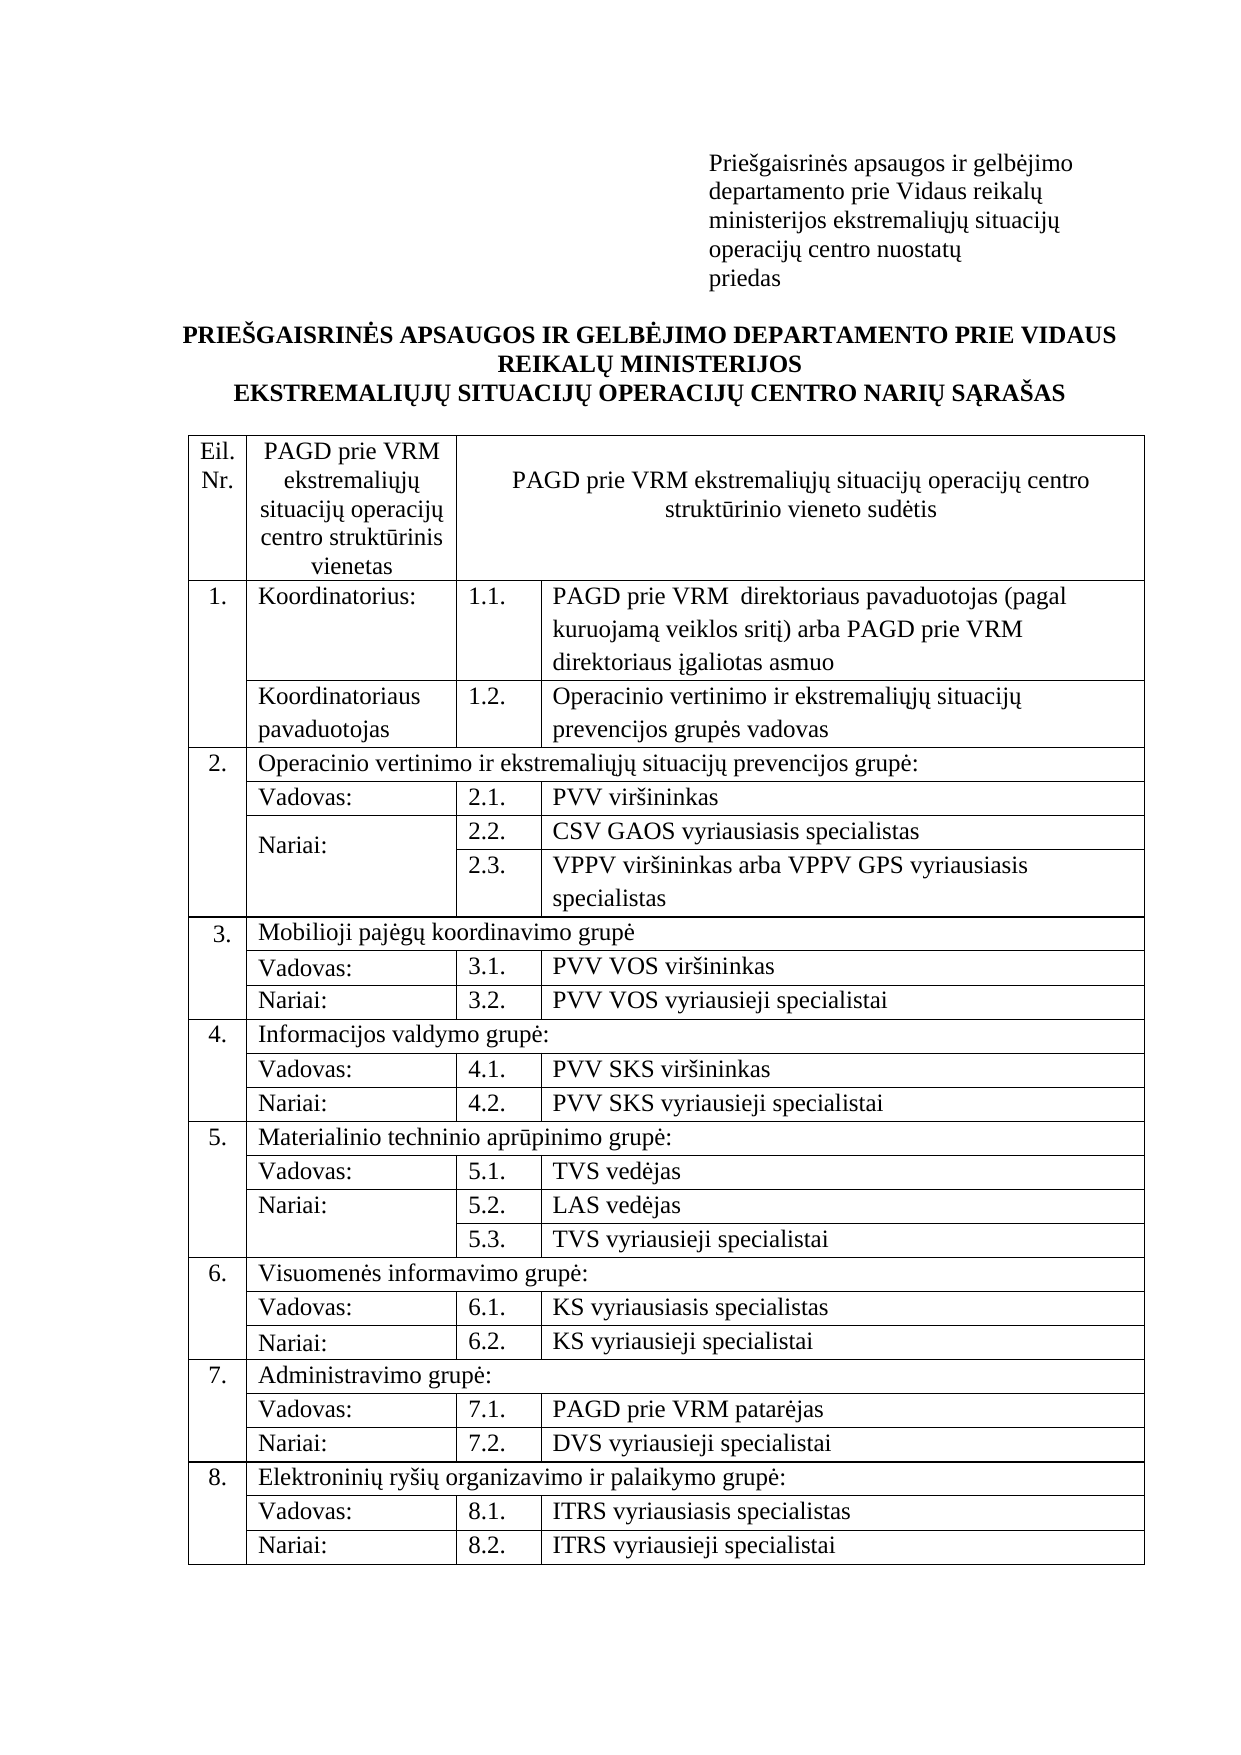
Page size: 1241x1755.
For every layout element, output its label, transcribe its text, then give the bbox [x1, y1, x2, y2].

table_cell ITRS vyriausieji specialistai [542, 1531, 1144, 1563]
table_cell 2.1. [457, 782, 541, 815]
table_cell TVS vyriausieji specialistai [542, 1224, 1144, 1257]
table_cell Nariai: [247, 1088, 456, 1121]
table_cell 2.2. [457, 816, 541, 849]
table_cell KS vyriausiasis specialistas [542, 1292, 1144, 1325]
table_cell Nariai: [247, 1326, 456, 1359]
table_cell 5.3. [457, 1224, 541, 1257]
table_cell Vadovas: [247, 1156, 456, 1189]
table_cell 2.3. [457, 850, 541, 916]
table_cell Nariai: [247, 816, 456, 916]
table_cell PVV SKS vyriausieji specialistai [542, 1088, 1144, 1121]
table_cell Vadovas: [247, 1292, 456, 1325]
table_cell CSV GAOS vyriausiasis specialistas [542, 816, 1144, 849]
table_cell 5.2. [457, 1190, 541, 1223]
table_header PAGD prie VRM ekstremaliųjų situacijų operacijų centro struktūrinio vieneto sudėtis [457, 436, 1144, 580]
table_cell LAS vedėjas [542, 1190, 1144, 1223]
text operacijų centro nuostatų [709, 234, 1122, 263]
table_cell Vadovas: [247, 1496, 456, 1529]
table_cell Vadovas: [247, 951, 456, 984]
table_cell Materialinio techninio aprūpinimo grupė: [247, 1122, 1144, 1155]
table_cell Vadovas: [247, 1054, 456, 1087]
table_cell Operacinio vertinimo ir ekstremaliųjų situacijų prevencijos grupė: [247, 748, 1144, 781]
table_cell 4.2. [457, 1088, 541, 1121]
table_cell Nariai: [247, 1428, 456, 1461]
table_cell Vadovas: [247, 782, 456, 815]
table_cell PVV VOS viršininkas [542, 951, 1144, 984]
table_cell Nariai: [247, 1190, 456, 1257]
table_cell PVV viršininkas [542, 782, 1144, 815]
table_cell 5.1. [457, 1156, 541, 1189]
table_cell 3. [189, 918, 246, 950]
table_cell 5. [189, 1122, 246, 1257]
table_cell 6.1. [457, 1292, 541, 1325]
table_cell KS vyriausieji specialistai [542, 1326, 1144, 1359]
table_cell 6. [189, 1258, 246, 1359]
table_cell 1. [189, 581, 246, 747]
table_cell 1.2. [457, 681, 541, 747]
text ministerijos ekstremaliųjų situacijų [709, 205, 1122, 234]
text EKSTREMALIŲJŲ SITUACIJŲ OPERACIJŲ CENTRO NARIŲ SĄRAŠAS [177, 378, 1122, 406]
table_cell 8.2. [457, 1531, 541, 1563]
table_cell 7.1. [457, 1394, 541, 1427]
table_cell Informacijos valdymo grupė: [247, 1020, 1144, 1053]
text priedas [709, 263, 1122, 291]
table_cell DVS vyriausieji specialistai [542, 1428, 1144, 1461]
text departamento prie Vidaus reikalų [709, 176, 1122, 205]
table_cell 8.1. [457, 1496, 541, 1529]
table_cell Koordinatorius: [247, 581, 456, 680]
table_cell 2. [189, 748, 246, 916]
table_cell [189, 950, 246, 1018]
table_cell ITRS vyriausiasis specialistas [542, 1496, 1144, 1529]
table_cell 4.1. [457, 1054, 541, 1087]
table_cell 7. [189, 1360, 246, 1461]
table_cell 4. [189, 1020, 246, 1121]
table_cell 3.2. [457, 986, 541, 1018]
table_cell Mobilioji pajėgų koordinavimo grupė [247, 918, 1144, 950]
table_cell TVS vedėjas [542, 1156, 1144, 1189]
table_header PAGD prie VRM ekstremaliųjų situacijų operacijų centro struktūrinis vienetas [247, 436, 456, 580]
table_cell PVV VOS vyriausieji specialistai [542, 986, 1144, 1018]
text PRIEŠGAISRINĖS APSAUGOS IR GELBĖJIMO DEPARTAMENTO PRIE VIDAUS REIKALŲ MINISTERIJOS [177, 320, 1122, 378]
table_cell Operacinio vertinimo ir ekstremaliųjų situacijų prevencijos grupės vadovas [542, 681, 1144, 747]
table_cell PVV SKS viršininkas [542, 1054, 1144, 1087]
table_cell Koordinatoriaus pavaduotojas [247, 681, 456, 747]
table_cell Elektroninių ryšių organizavimo ir palaikymo grupė: [247, 1463, 1144, 1495]
table_cell VPPV viršininkas arba VPPV GPS vyriausiasis specialistas [542, 850, 1144, 916]
table_header Eil. Nr. [189, 436, 246, 580]
table_cell Nariai: [247, 1531, 456, 1563]
table_cell 7.2. [457, 1428, 541, 1461]
table_cell Nariai: [247, 986, 456, 1018]
table_cell 6.2. [457, 1326, 541, 1359]
table_cell PAGD prie VRM direktoriaus pavaduotojas (pagal kuruojamą veiklos sritį) arba PAGD prie VRM direktoriaus įgaliotas asmuo [542, 581, 1144, 680]
table_cell 3.1. [457, 951, 541, 984]
table_cell Administravimo grupė: [247, 1360, 1144, 1393]
table_cell 1.1. [457, 581, 541, 680]
table_cell Vadovas: [247, 1394, 456, 1427]
table_cell 8. [189, 1463, 246, 1563]
text Priešgaisrinės apsaugos ir gelbėjimo [709, 148, 1122, 176]
table_cell Visuomenės informavimo grupė: [247, 1258, 1144, 1291]
table_cell PAGD prie VRM patarėjas [542, 1394, 1144, 1427]
